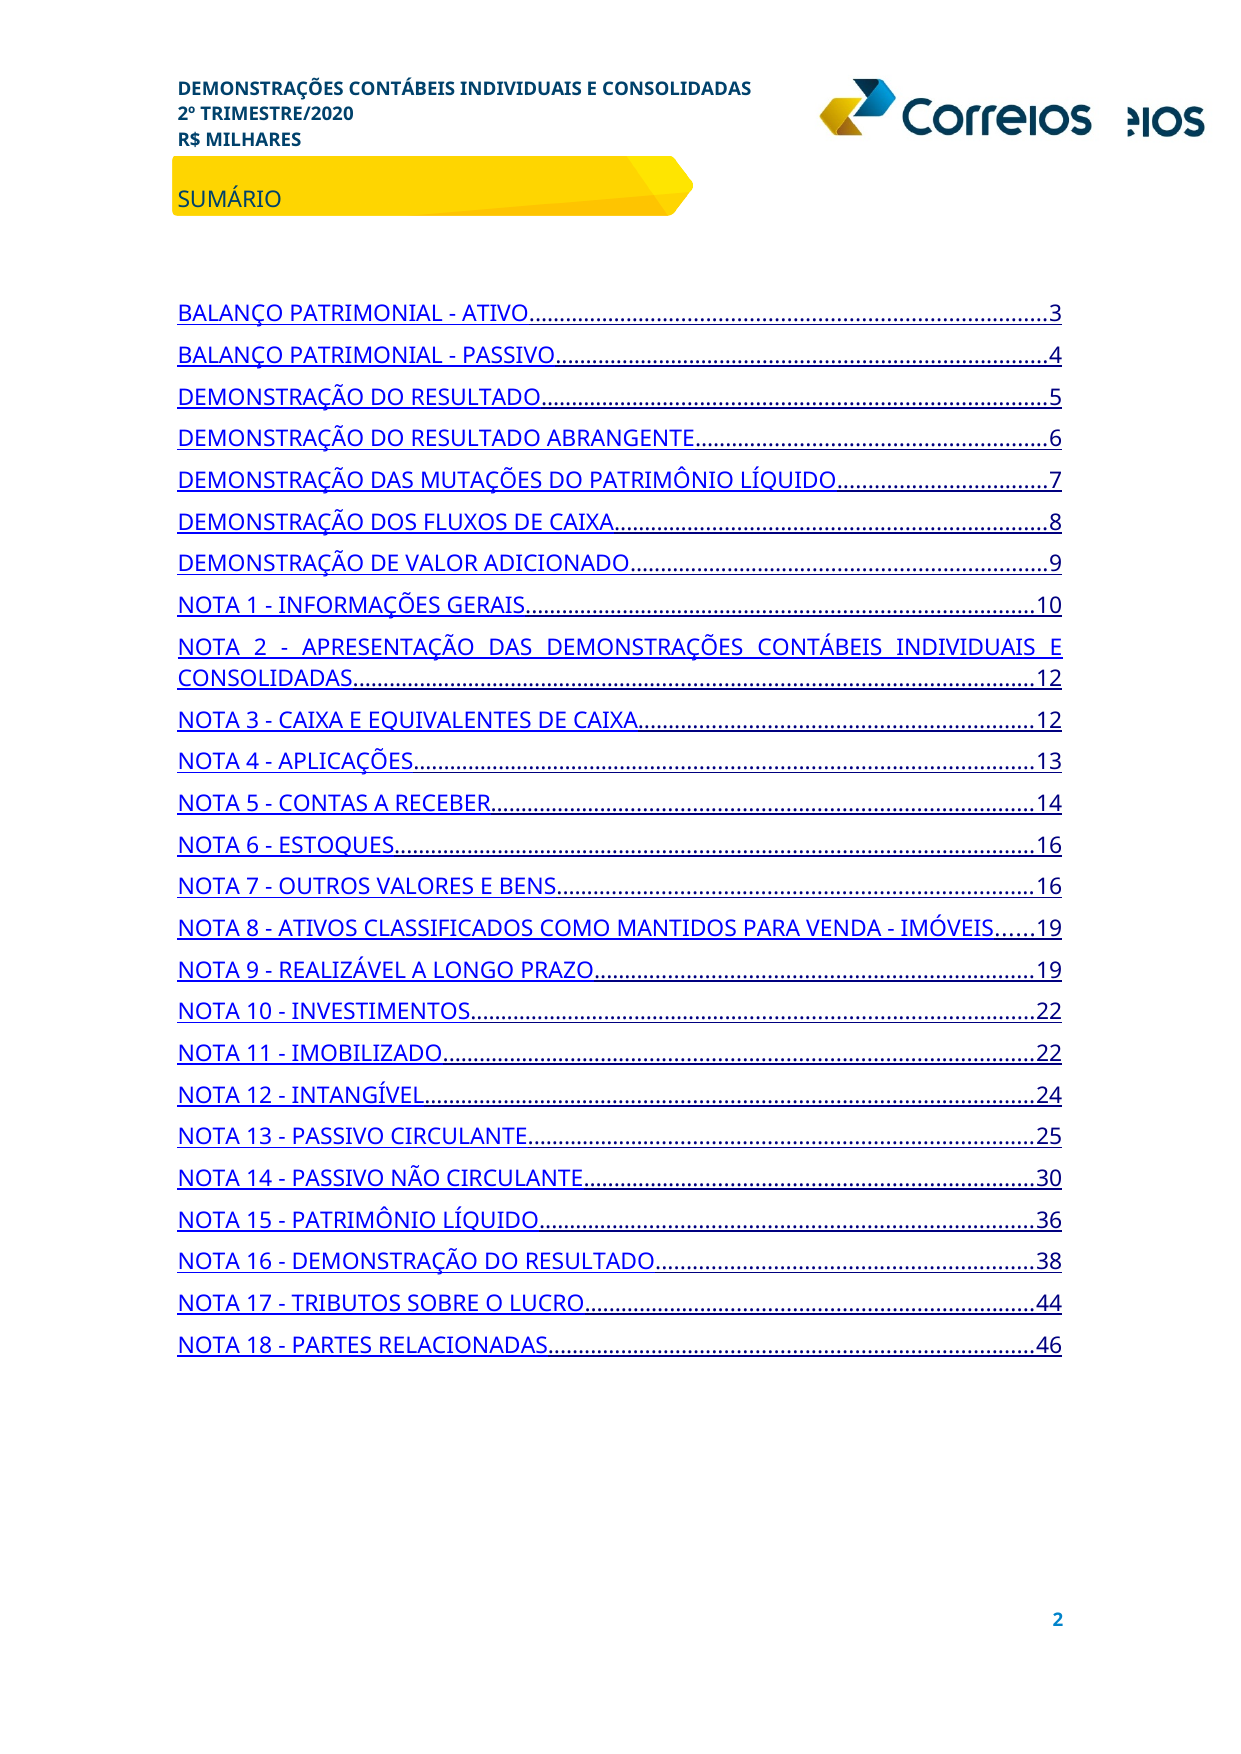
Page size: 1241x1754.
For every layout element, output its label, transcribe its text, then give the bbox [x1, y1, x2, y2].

text NOTA 9 - REALIZÁVEL A LONGO PRAZO 19 [177, 954, 1063, 985]
text NOTA 18 - PARTES RELACIONADAS 46 [177, 1329, 1063, 1360]
text DEMONSTRAÇÃO DAS MUTAÇÕES DO PATRIMÔNIO LÍQUIDO 7 [177, 464, 1063, 495]
text NOTA 8 - ATIVOS CLASSIFICADOS COMO MANTIDOS PARA VENDA - IMÓVEIS 19 [177, 912, 1063, 943]
text NOTA 13 - PASSIVO CIRCULANTE 25 [177, 1120, 1063, 1152]
text NOTA 10 - INVESTIMENTOS 22 [177, 995, 1063, 1027]
text DEMONSTRAÇÃO DO RESULTADO ABRANGENTE 6 [177, 422, 1063, 454]
text NOTA 1 - INFORMAÇÕES GERAIS 10 [177, 589, 1063, 620]
text NOTA 4 - APLICAÇÕES 13 [177, 745, 1063, 777]
text NOTA 3 - CAIXA E EQUIVALENTES DE CAIXA 12 [177, 704, 1063, 735]
text BALANÇO PATRIMONIAL - ATIVO 3 [177, 297, 1063, 329]
text DEMONSTRAÇÃO DO RESULTADO 5 [177, 381, 1063, 412]
text NOTA 17 - TRIBUTOS SOBRE O LUCRO 44 [177, 1287, 1063, 1318]
text DEMONSTRAÇÃO DOS FLUXOS DE CAIXA 8 [177, 506, 1063, 537]
text NOTA 2 - APRESENTAÇÃO DAS DEMONSTRAÇÕES CONTÁBEIS INDIVIDUAIS E CONSOLIDADAS 12 [177, 658, 1063, 693]
text DEMONSTRAÇÃO DE VALOR ADICIONADO 9 [177, 547, 1063, 579]
text NOTA 5 - CONTAS A RECEBER 14 [177, 787, 1063, 818]
text NOTA 15 - PATRIMÔNIO LÍQUIDO 36 [177, 1204, 1063, 1235]
text NOTA 2 - APRESENTAÇÃO DAS DEMONSTRAÇÕES CONTÁBEIS INDIVIDUAIS E CONSOLIDADAS 12 [177, 631, 1063, 657]
text SUMÁRIO [674, 183, 1063, 214]
text NOTA 7 - OUTROS VALORES E BENS 16 [177, 870, 1063, 902]
text NOTA 12 - INTANGÍVEL 24 [177, 1079, 1063, 1110]
text NOTA 6 - ESTOQUES 16 [177, 829, 1063, 860]
text NOTA 16 - DEMONSTRAÇÃO DO RESULTADO 38 [177, 1245, 1063, 1277]
text BALANÇO PATRIMONIAL - PASSIVO 4 [177, 339, 1063, 370]
text NOTA 11 - IMOBILIZADO 22 [177, 1037, 1063, 1068]
text NOTA 14 - PASSIVO NÃO CIRCULANTE 30 [177, 1162, 1063, 1193]
